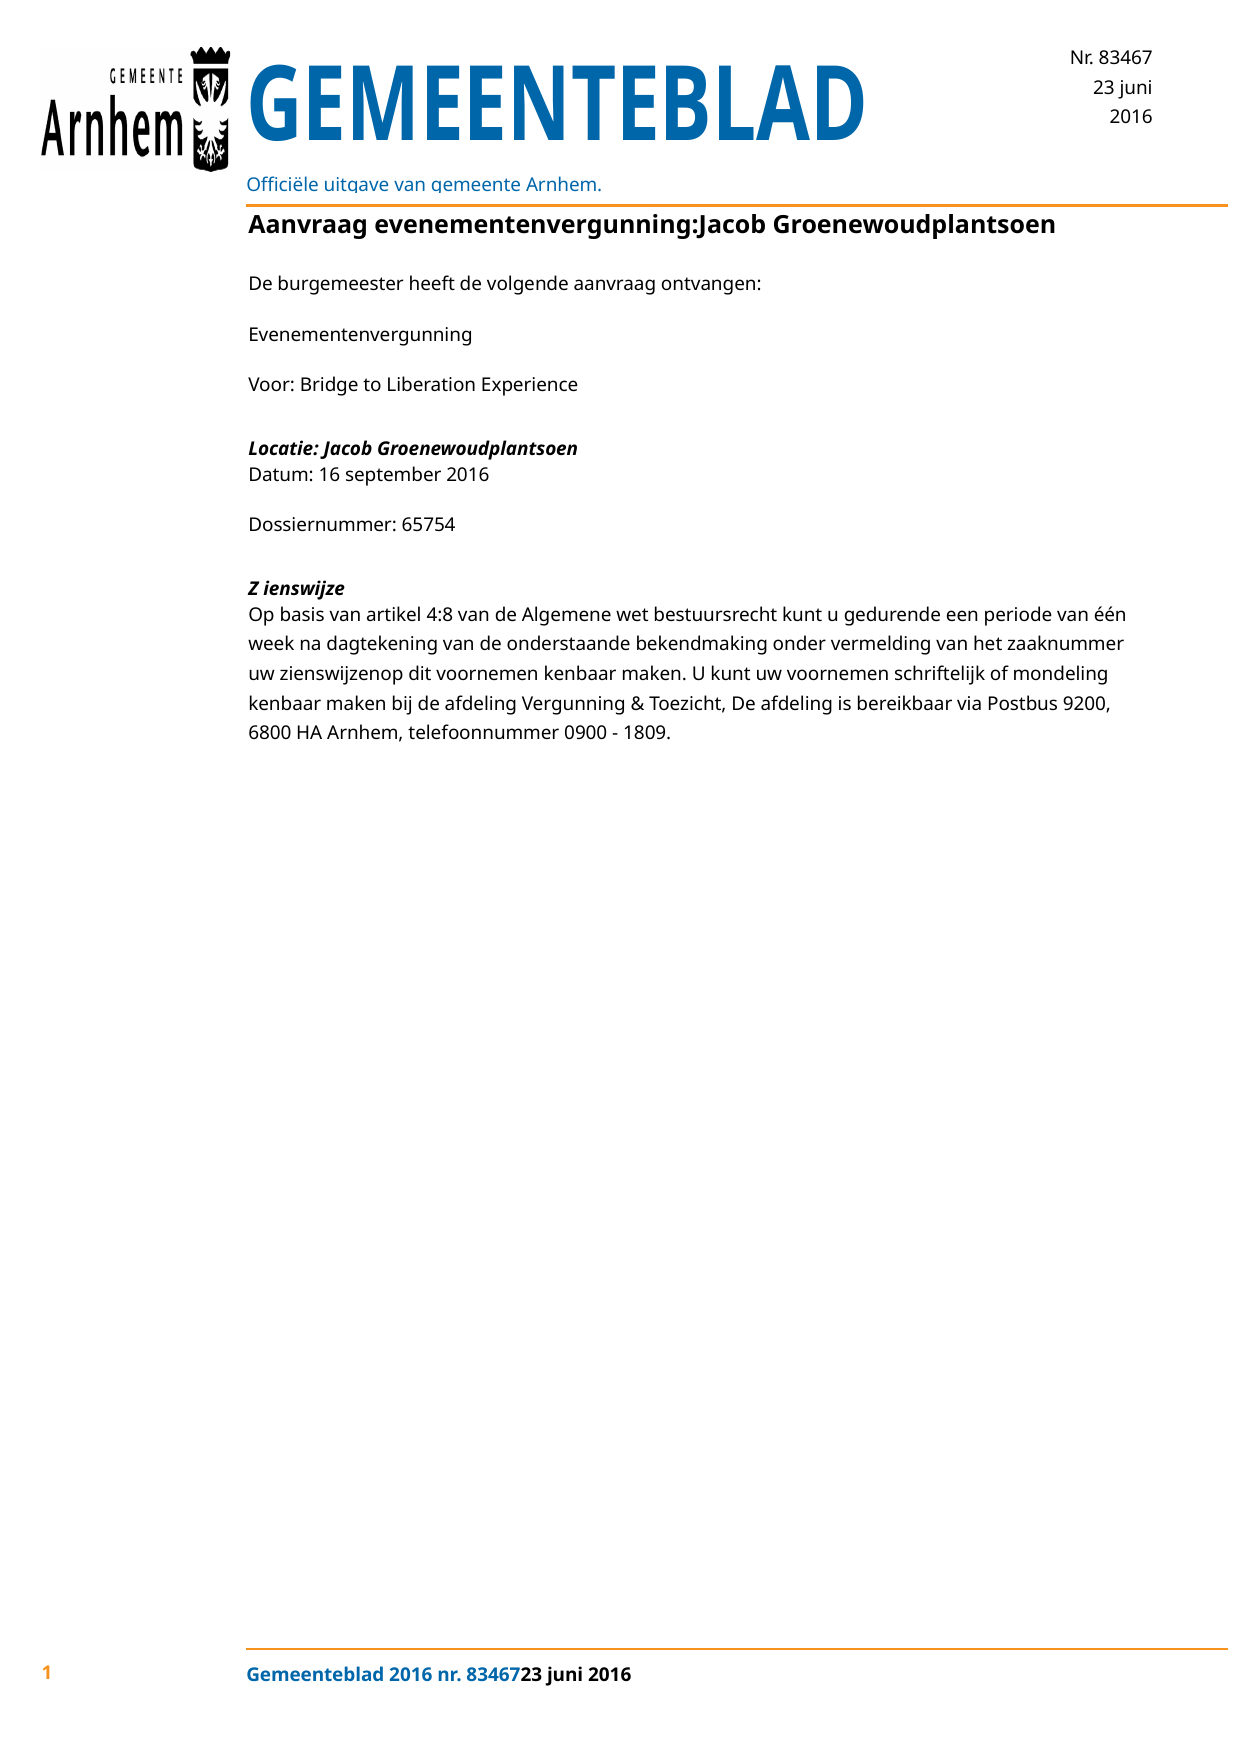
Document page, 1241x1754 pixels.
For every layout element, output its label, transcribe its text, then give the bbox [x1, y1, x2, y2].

text Dossiernummer: 65754 [248, 511, 1152, 537]
text Datum: 16 september 2016 [248, 461, 1152, 487]
text Op basis van artikel 4:8 van de Algemene wet bestuursrecht kunt u gedurende een periode van één week na dagtekening van de onderstaande bekendmaking onder vermelding van het zaaknummer uw zienswijzenop dit voornemen kenbaar maken. U kunt uw voornemen schriftelijk of mondeling kenbaar maken bij de afdeling Vergunning & Toezicht, De afdeling is bereikbaar via Postbus 9200, 6800 HA Arnhem, telefoonnummer 0900 - 1809. [248, 601, 1152, 745]
text Z ienswijze [248, 575, 1152, 601]
text Aanvraag evenementenvergunning:Jacob Groenewoudplantsoen [248, 207, 1152, 241]
picture [41, 47, 231, 172]
text Evenementenvergunning [248, 321, 1152, 346]
text Voor: Bridge to Liberation Experience [248, 371, 1152, 397]
text De burgemeester heeft de volgende aanvraag ontvangen: [248, 270, 1152, 296]
text Locatie: Jacob Groenewoudplantsoen [248, 435, 1152, 461]
